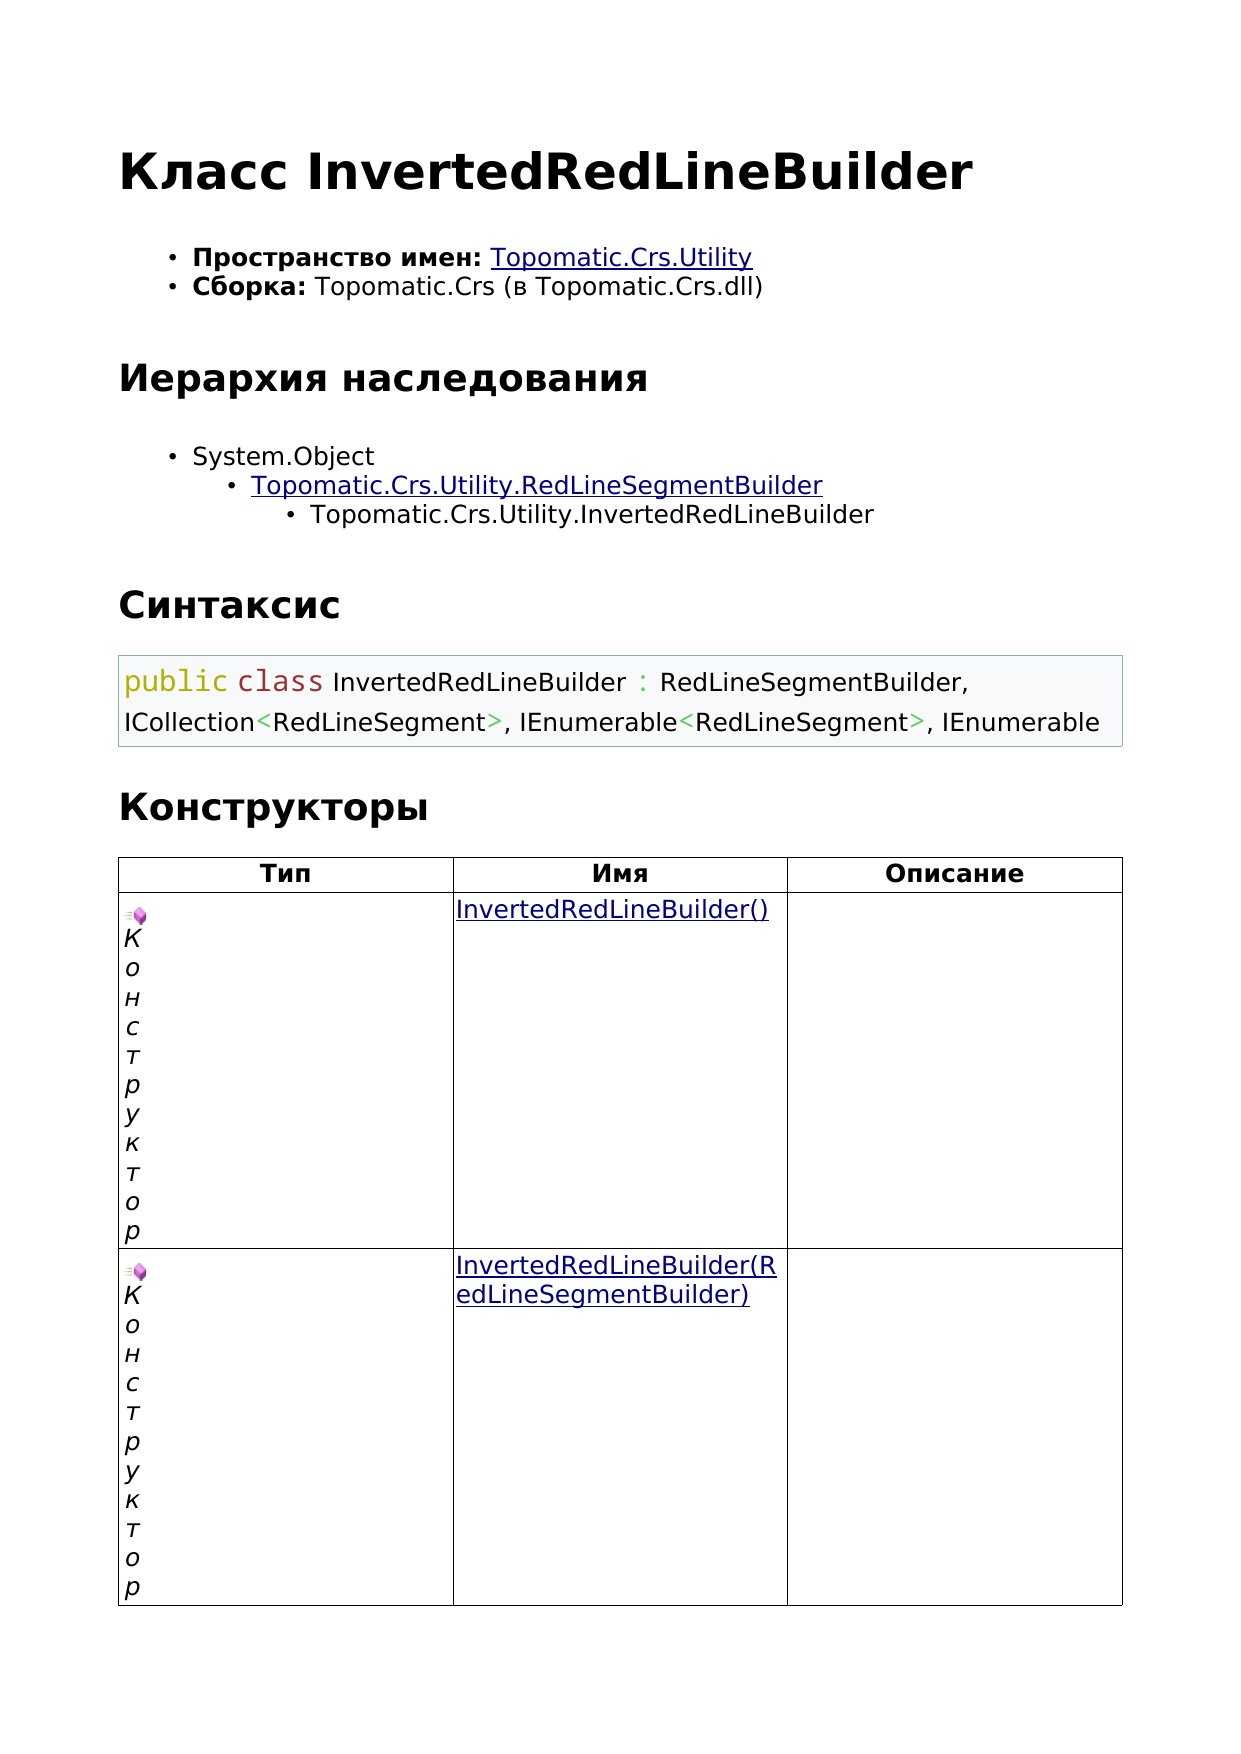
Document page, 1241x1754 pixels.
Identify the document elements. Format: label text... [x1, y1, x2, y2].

table_header Описание [788, 858, 1122, 892]
table_header public class InvertedRedLineBuilder : RedLineSegmentBuilder, ICollection<RedLineSegment>, IEnumerable<RedLineSegment>, IEnumerable [119, 656, 1122, 746]
picture [121, 907, 147, 925]
table_cell [119, 1249, 453, 1605]
subtitle Класс InvertedRedLineBuilder [118, 143, 1122, 201]
table_cell [788, 893, 1122, 1248]
list Сборка: Topomatic.Crs (в Topomatic.Crs.dll) [177, 272, 1122, 302]
list Topomatic.Crs.Utility.InvertedRedLineBuilder [295, 500, 1122, 529]
table_header Тип [119, 858, 453, 892]
table_cell [788, 1249, 1122, 1605]
list System.Object [177, 442, 1122, 471]
subtitle Иерархия наследования [118, 356, 1122, 400]
subtitle Синтаксис [118, 584, 1122, 627]
table_cell [119, 893, 453, 1248]
list Topomatic.Crs.Utility.RedLineSegmentBuilder [236, 471, 1122, 500]
subtitle Конструкторы [118, 786, 1122, 829]
table_cell InvertedRedLineBuilder(RedLineSegmentBuilder) [454, 1249, 787, 1605]
table_header Имя [454, 858, 787, 892]
list Пространство имен: Topomatic.Crs.Utility [177, 243, 1122, 272]
picture [121, 1263, 147, 1281]
table_cell InvertedRedLineBuilder() [454, 893, 787, 1248]
